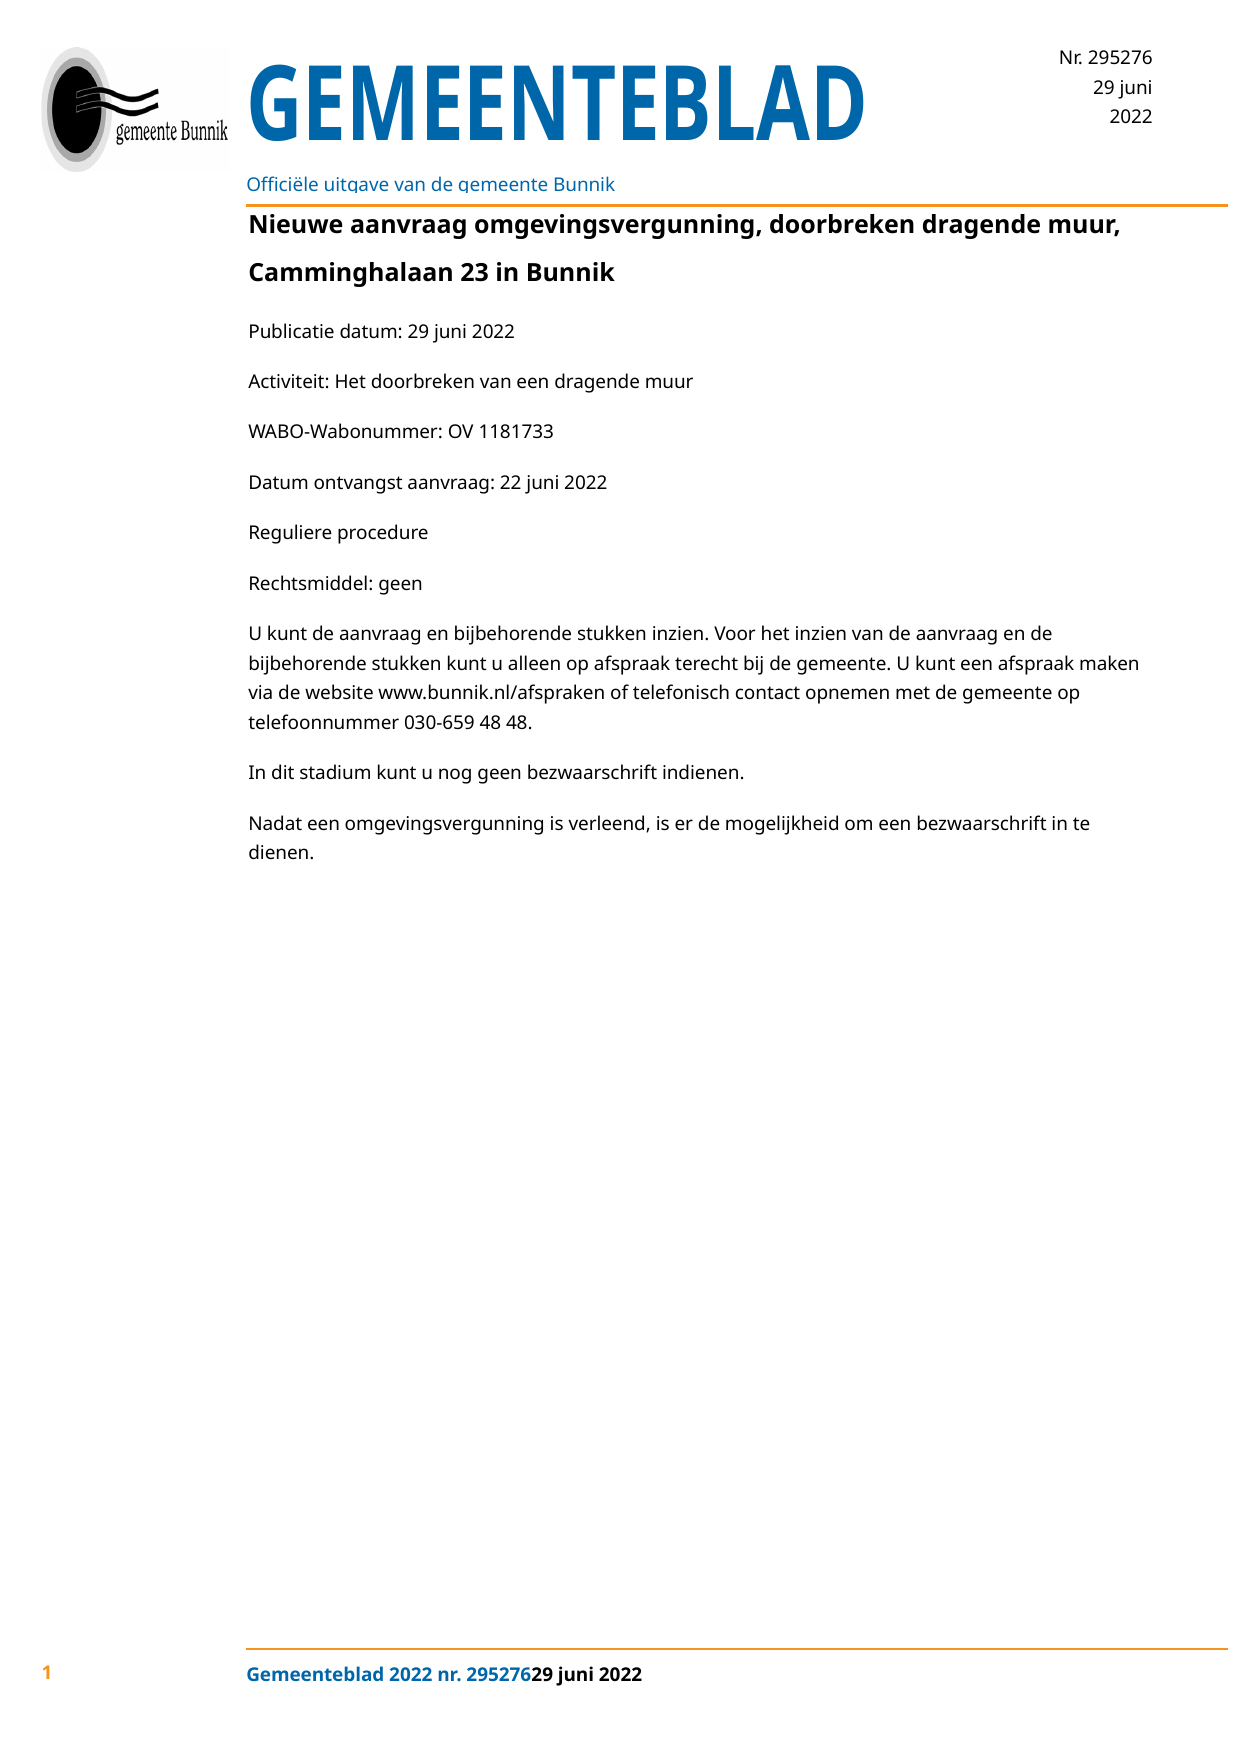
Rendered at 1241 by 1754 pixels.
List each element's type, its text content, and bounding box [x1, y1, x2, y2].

picture [41, 47, 231, 172]
text Nieuwe aanvraag omgevingsvergunning, doorbreken dragende muur, Camminghalaan 23 in Bunnik [248, 207, 1152, 288]
text Publicatie datum: 29 juni 2022 [248, 318, 1152, 344]
text Nadat een omgevingsvergunning is verleend, is er de mogelijkheid om een bezwaarschrift in te dienen. [248, 810, 1152, 865]
text WABO-Wabonummer: OV 1181733 [248, 419, 1152, 444]
text Activiteit: Het doorbreken van een dragende muur [248, 368, 1152, 394]
text In dit stadium kunt u nog geen bezwaarschrift indienen. [248, 759, 1152, 785]
text U kunt de aanvraag en bijbehorende stukken inzien. Voor het inzien van de aanvraag en de bijbehorende stukken kunt u alleen op afspraak terecht bij de gemeente. U kunt een afspraak maken via de website www.bunnik.nl/afspraken of telefonisch contact opnemen met de gemeente op telefoonnummer 030-659 48 48. [248, 620, 1152, 735]
text Rechtsmiddel: geen [248, 570, 1152, 596]
text Datum ontvangst aanvraag: 22 juni 2022 [248, 469, 1152, 495]
text Reguliere procedure [248, 519, 1152, 545]
